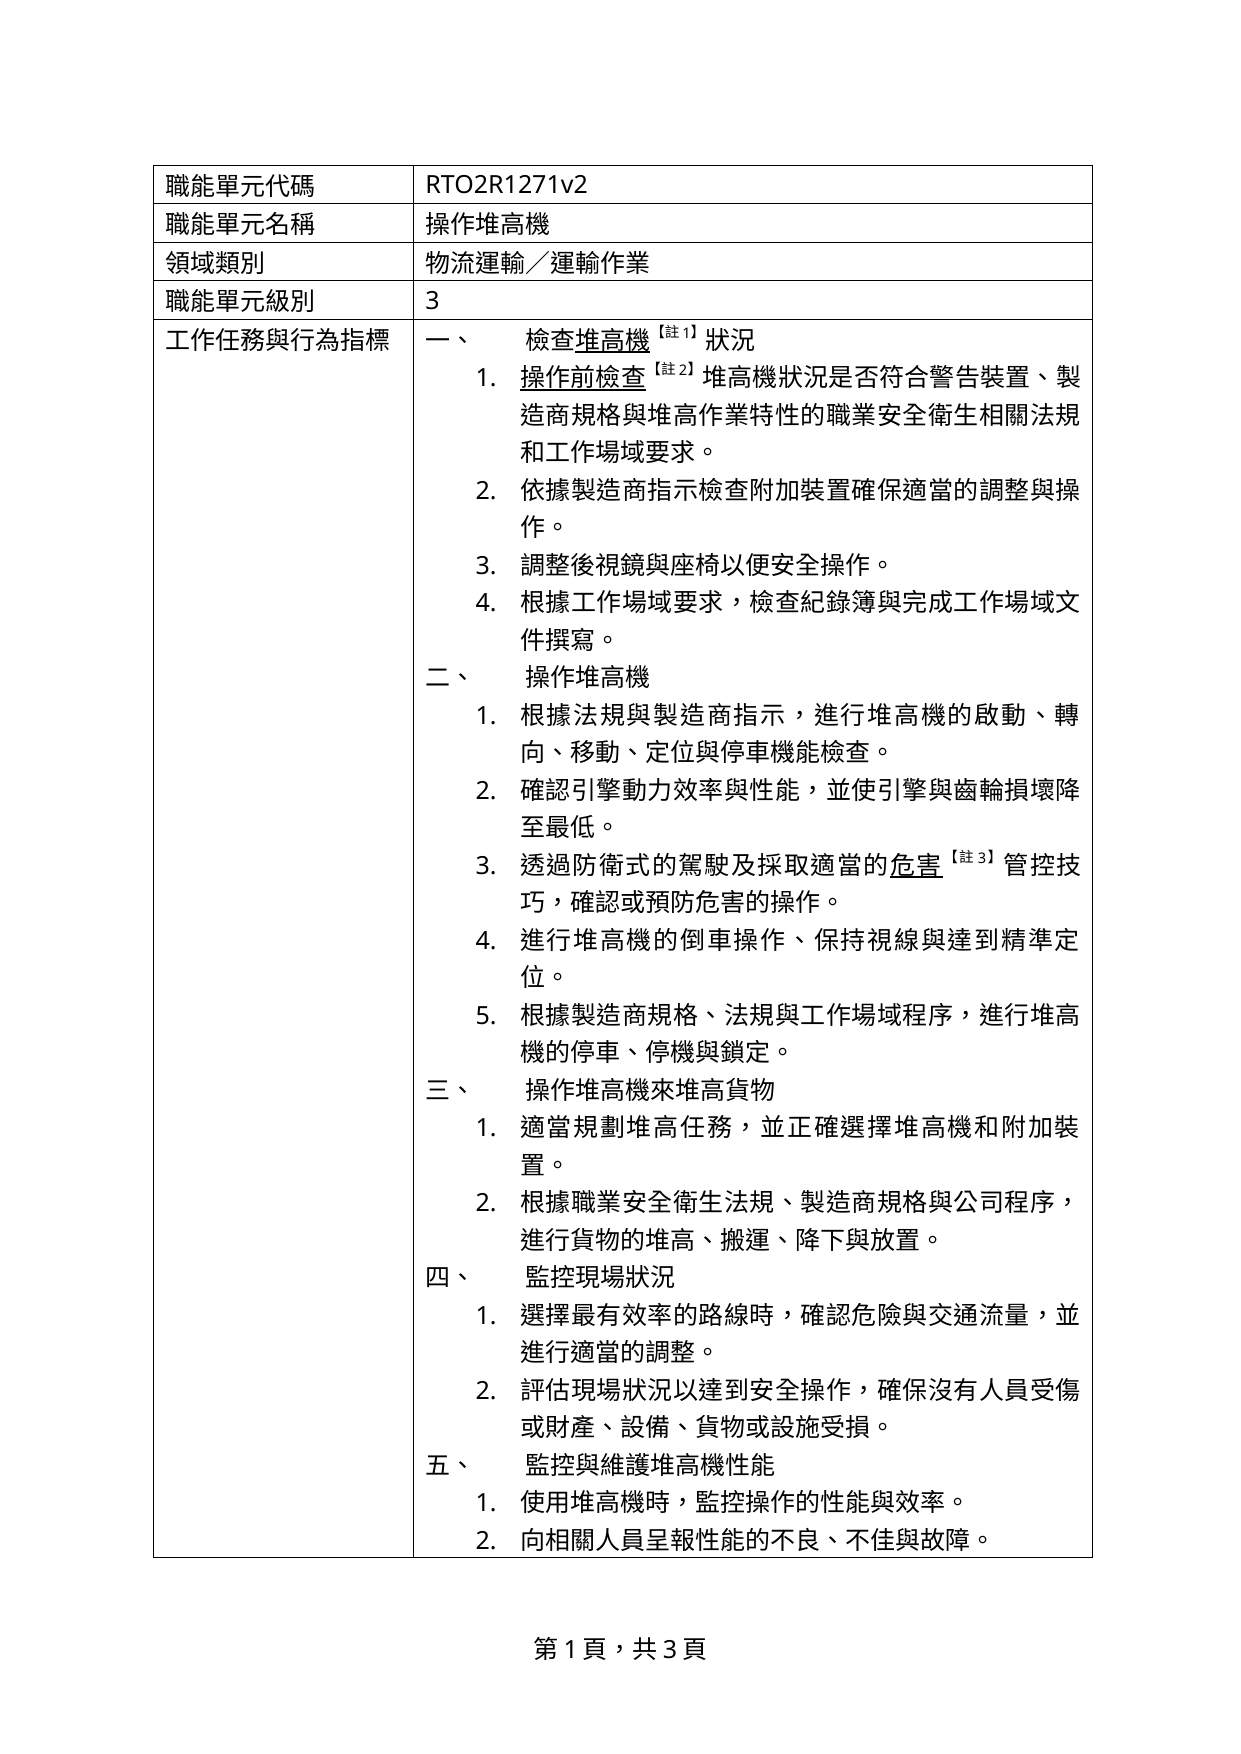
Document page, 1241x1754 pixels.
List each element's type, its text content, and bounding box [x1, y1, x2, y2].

table_cell 職能單元名稱 [154, 204, 413, 242]
table_cell 工作任務與行為指標 [154, 320, 413, 1557]
table_cell 物流運輸／運輸作業 [414, 243, 1092, 280]
table_cell 操作堆高機 [414, 204, 1092, 242]
table_cell 領域類別 [154, 243, 413, 280]
table_cell 3 [414, 281, 1092, 319]
table_cell 職能單元級別 [154, 281, 413, 319]
table_cell 檢查堆高機【註1】狀況 操作前檢查【註2】堆高機狀況是否符合警告裝置、製造商規格與堆高作業特性的職業安全衛生相關法規和工作場域要求。 依據製造商指示檢查附加裝置確保適當的調整與操作。 調整後視鏡與座椅以便安全操作。 根據工作場域要求，檢查紀錄簿與完成工作場域文件撰寫。 操作堆高機 根據法規與製造商指示，進行堆高機的啟動、轉向、移動、定位與停車機能檢查。 確認引擎動力效率與性能，並使引擎與齒輪損壞降至最低。 透過防衛式的駕駛及採取適當的危害【註3】管控技巧，確認或預防危害的操作。 進行堆高機的倒車操作、保持視線與達到精準定位。 根據製造商規格、法規與工作場域程序，進行堆高機的停車、停機與鎖定。 操作堆高機來堆高貨物 適當規劃堆高任務，並正確選擇堆高機和附加裝置。 根據職業安全衛生法規、製造商規格與公司程序，進行貨物的堆高、搬運、降下與放置。 監控現場狀況 選擇最有效率的路線時，確認危險與交通流量，並進行適當的調整。 評估現場狀況以達到安全操作，確保沒有人員受傷或財產、設備、貨物或設施受損。 監控與維護堆高機性能 使用堆高機時，監控操作的性能與效率。 向相關人員呈報性能的不良、不佳與故障。 根據工作場域程序與法規要求，維持或更新堆高機的紀錄。 [414, 320, 1092, 1557]
table_header RTO2R1271v2 [414, 166, 1092, 203]
table_header 職能單元代碼 [154, 166, 413, 203]
